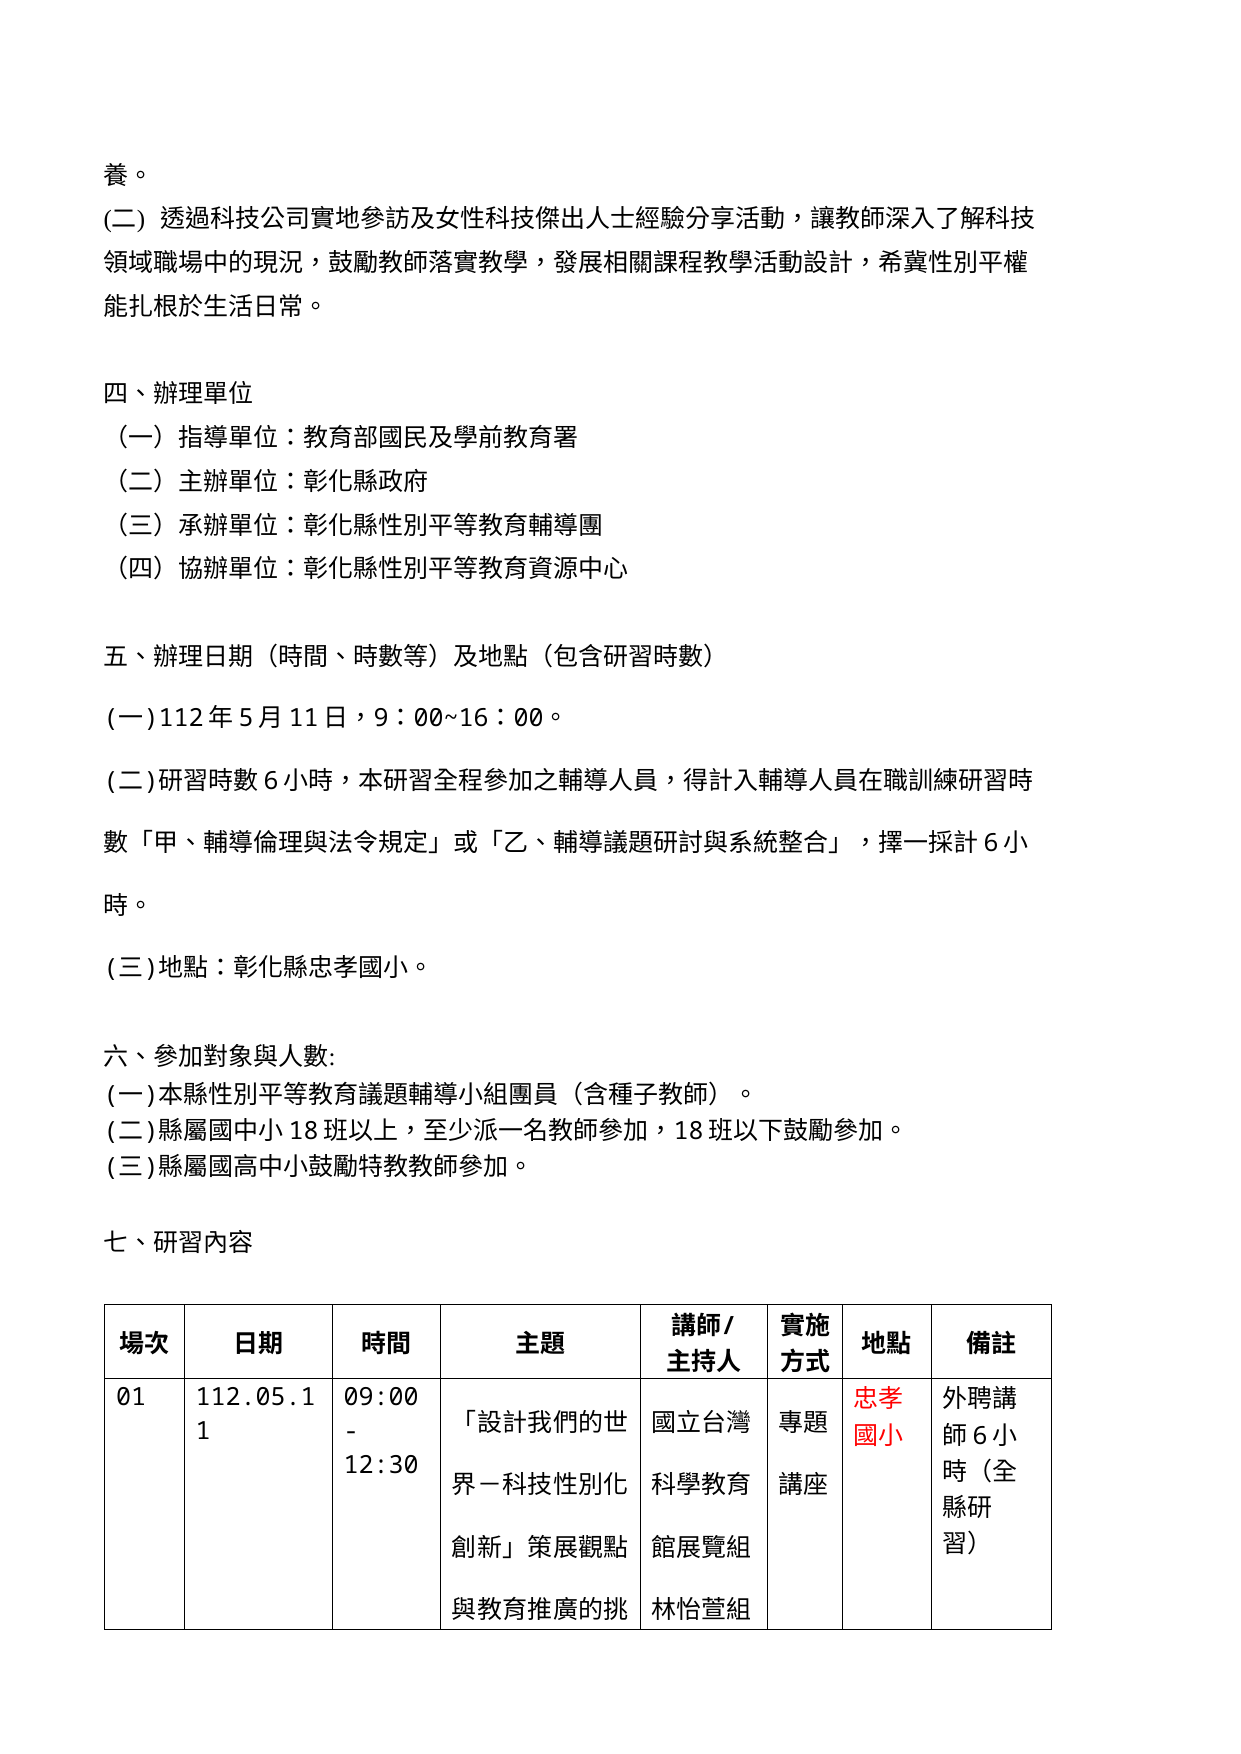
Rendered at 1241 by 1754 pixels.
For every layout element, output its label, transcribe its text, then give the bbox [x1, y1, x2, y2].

table_header 場次 [105, 1305, 184, 1378]
table_cell 國立台灣科學教育館展覽組林怡萱組 [641, 1379, 767, 1629]
table_header 日期 [185, 1305, 332, 1378]
table_cell 專題講座 [768, 1379, 842, 1629]
table_cell 「設計我們的世界－科技性別化創新」策展觀點與教育推廣的挑 [441, 1379, 640, 1629]
text 七、研習內容 [103, 1217, 1053, 1261]
text (二) 透過科技公司實地參訪及女性科技傑出人士經驗分享活動，讓教師深入了解科技領域職場中的現況，鼓勵教師落實教學，發展相關課程教學活動設計，希冀性別平權能扎根於生活日常。 [103, 193, 1053, 324]
text 五、辦理日期（時間、時數等）及地點（包含研習時數） [103, 630, 1053, 674]
table_header 備註 [932, 1305, 1051, 1378]
text (一)112年5月11日，9：00~16：00。 [103, 674, 1053, 737]
text (一)本縣性別平等教育議題輔導小組團員（含種子教師）。 [103, 1074, 1053, 1110]
table_header 主題 [441, 1305, 640, 1378]
text (二)研習時數6小時，本研習全程參加之輔導人員，得計入輔導人員在職訓練研習時數「甲、輔導倫理與法令規定」或「乙、輔導議題研討與系統整合」，擇一採計6小時。 [103, 737, 1053, 924]
table_header 實施方式 [768, 1305, 842, 1378]
text （一）指導單位：教育部國民及學前教育署 [103, 412, 1053, 455]
text 六、參加對象與人數: [103, 1030, 1053, 1074]
table_cell 09:00-12:30 [333, 1379, 440, 1629]
text （二）主辦單位：彰化縣政府 [103, 455, 1053, 499]
text （四）協辦單位：彰化縣性別平等教育資源中心 [103, 543, 1053, 587]
table_cell 外聘講師6小時（全縣研習） [932, 1379, 1051, 1629]
text (二)縣屬國中小18班以上，至少派一名教師參加，18班以下鼓勵參加。 [103, 1110, 1053, 1147]
table_cell 112.05.11 [185, 1379, 332, 1629]
text （三）承辦單位：彰化縣性別平等教育輔導團 [103, 499, 1053, 543]
table_header 地點 [843, 1305, 931, 1378]
table_cell 忠孝國小 [843, 1379, 931, 1629]
text (三)縣屬國高中小鼓勵特教教師參加。 [103, 1147, 1053, 1183]
text 養。 [103, 149, 1053, 193]
text 四、辦理單位 [103, 368, 1053, 412]
table_header 時間 [333, 1305, 440, 1378]
text (三)地點：彰化縣忠孝國小。 [103, 924, 1053, 987]
table_cell 01 [105, 1379, 184, 1629]
table_header 講師/ 主持人 [641, 1305, 767, 1378]
